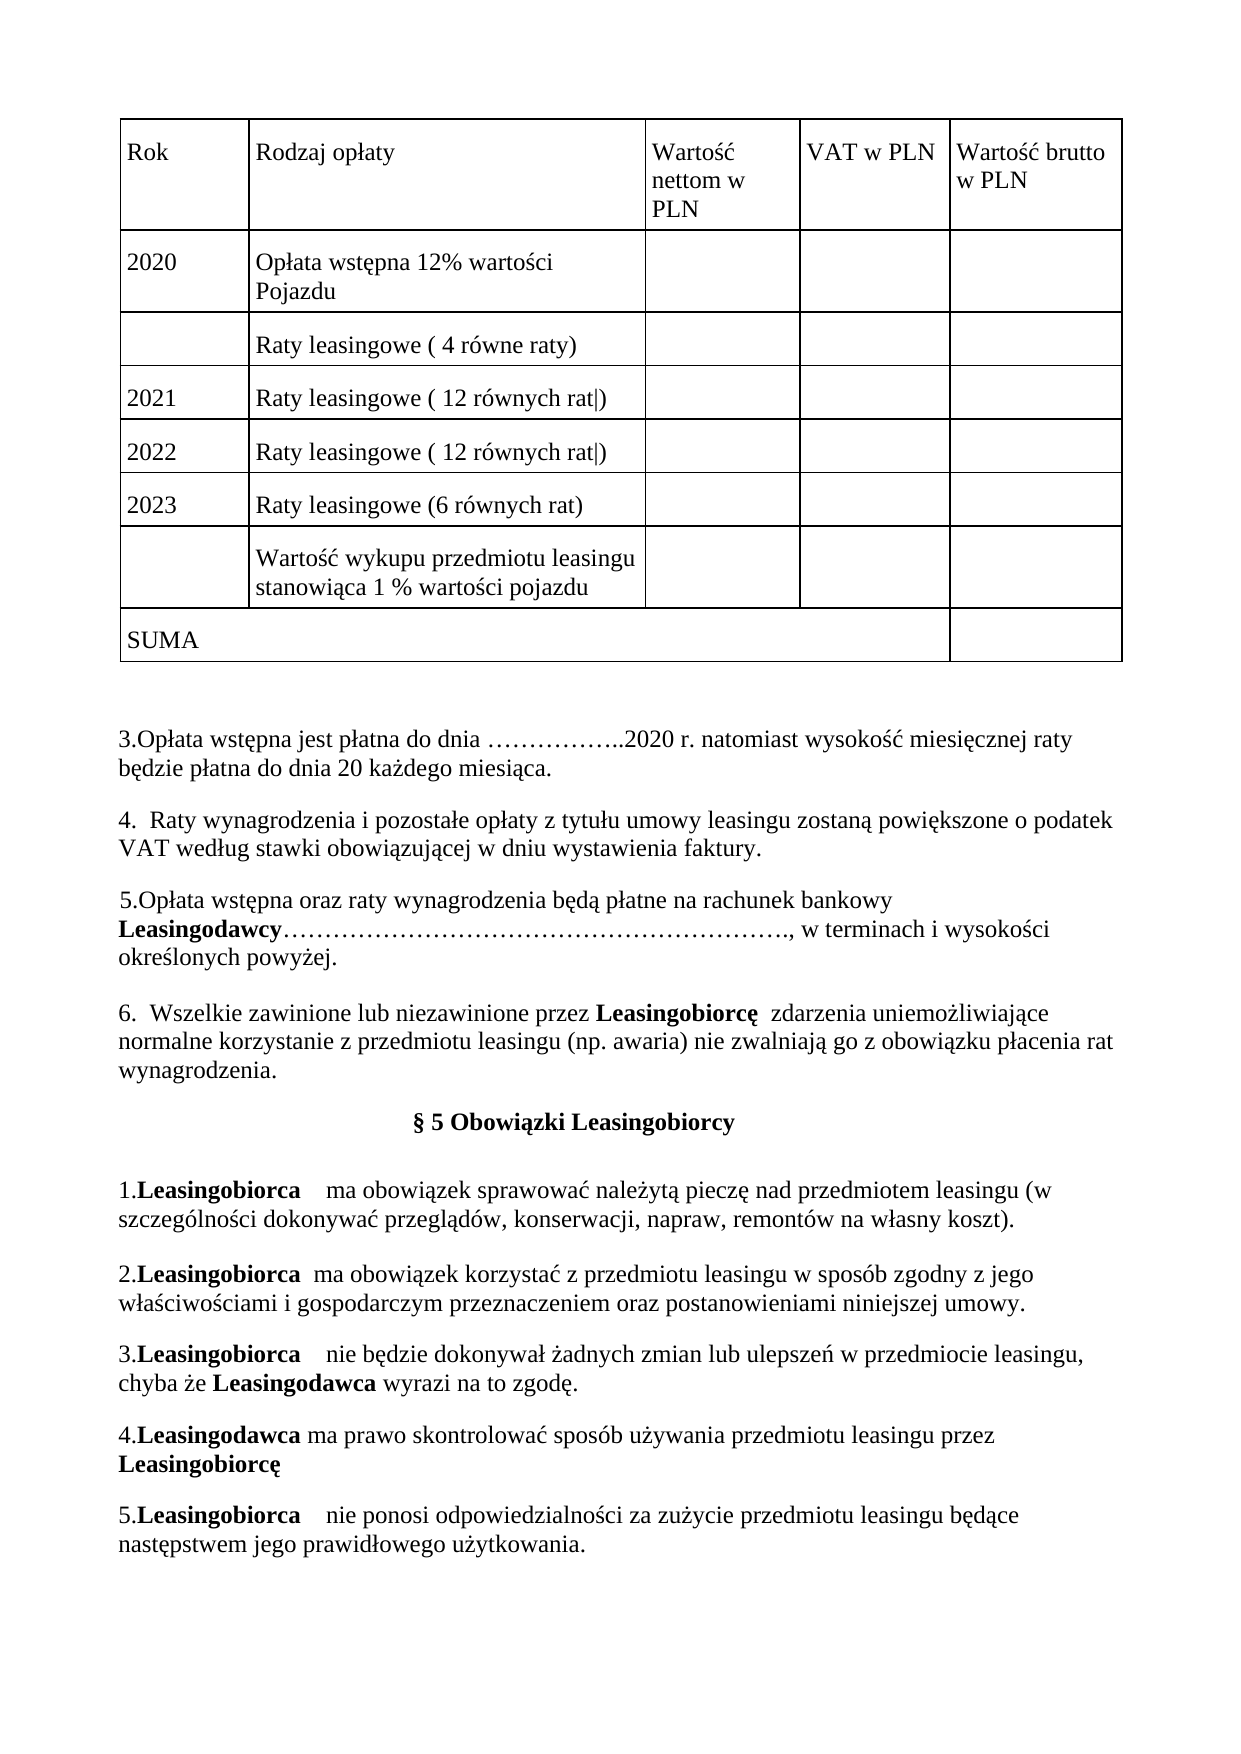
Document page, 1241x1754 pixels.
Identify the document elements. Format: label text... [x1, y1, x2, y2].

text 1.Leasingobiorca ma obowiązek sprawować należytą pieczę nad przedmiotem leasingu (w szczególności dokonywać przeglądów, konserwacji, napraw, remontów na własny koszt). [118, 1175, 1122, 1233]
text 2.Leasingobiorca ma obowiązek korzystać z przedmiotu leasingu w sposób zgodny z jego właściwościami i gospodarczym przeznaczeniem oraz postanowieniami niniejszej umowy. [118, 1259, 1122, 1317]
table_cell [121, 313, 248, 365]
table_cell Opłata wstępna 12% wartości Pojazdu [250, 231, 645, 311]
table_cell [646, 313, 799, 365]
table_cell [951, 420, 1121, 472]
table_cell [951, 366, 1121, 418]
table_cell [951, 313, 1121, 365]
table_cell 2020 [121, 231, 248, 311]
table_cell [951, 473, 1121, 525]
table_cell [951, 527, 1121, 607]
text 3.Leasingobiorca nie będzie dokonywał żadnych zmian lub ulepszeń w przedmiocie leasingu, chyba że Leasingodawca wyrazi na to zgodę. [118, 1339, 1122, 1397]
text 3.Opłata wstępna jest płatna do dnia ……………..2020 r. natomiast wysokość miesięcznej raty będzie płatna do dnia 20 każdego miesiąca. [118, 724, 1122, 782]
table_cell [801, 473, 949, 525]
text § 5 Obowiązki Leasingobiorcy [339, 1107, 1122, 1135]
table_cell Raty leasingowe ( 4 równe raty) [250, 313, 645, 365]
text 6. Wszelkie zawinione lub niezawinione przez Leasingobiorcę zdarzenia uniemożliwiające normalne korzystanie z przedmiotu leasingu (np. awaria) nie zwalniają go z obowiązku płacenia rat wynagrodzenia. [118, 998, 1122, 1084]
table_cell Raty leasingowe ( 12 równych rat|) [250, 366, 645, 418]
table_cell Raty leasingowe (6 równych rat) [250, 473, 645, 525]
table_header Rodzaj opłaty [250, 120, 645, 229]
table_header Wartość nettom w PLN [646, 120, 799, 229]
table_cell [801, 231, 949, 311]
table_cell [801, 527, 949, 607]
table_cell [646, 527, 799, 607]
text 4.Leasingodawca ma prawo skontrolować sposób używania przedmiotu leasingu przez Leasingobiorcę [118, 1420, 1122, 1477]
table_cell 2022 [121, 420, 248, 472]
table_header VAT w PLN [801, 120, 949, 229]
table_header Wartość brutto w PLN [951, 120, 1121, 229]
table_cell [951, 231, 1121, 311]
table_cell SUMA [121, 609, 949, 661]
table_cell [646, 366, 799, 418]
table_cell Wartość wykupu przedmiotu leasingu stanowiąca 1 % wartości pojazdu [250, 527, 645, 607]
table_header Rok [121, 120, 248, 229]
text 5.Opłata wstępna oraz raty wynagrodzenia będą płatne na rachunek bankowy Leasingodawcy……………………………………………………., w terminach i wysokości określonych powyżej. [44, 885, 1122, 971]
table_cell Raty leasingowe ( 12 równych rat|) [250, 420, 645, 472]
table_cell [646, 420, 799, 472]
table_cell [646, 473, 799, 525]
text 4. Raty wynagrodzenia i pozostałe opłaty z tytułu umowy leasingu zostaną powiększone o podatek VAT według stawki obowiązującej w dniu wystawienia faktury. [118, 805, 1122, 862]
table_cell [121, 527, 248, 607]
table_cell [801, 313, 949, 365]
table_cell [951, 609, 1121, 661]
table_cell [801, 420, 949, 472]
table_cell [646, 231, 799, 311]
text 5.Leasingobiorca nie ponosi odpowiedzialności za zużycie przedmiotu leasingu będące następstwem jego prawidłowego użytkowania. [118, 1500, 1122, 1558]
table_cell [801, 366, 949, 418]
table_cell 2023 [121, 473, 248, 525]
table_cell 2021 [121, 366, 248, 418]
